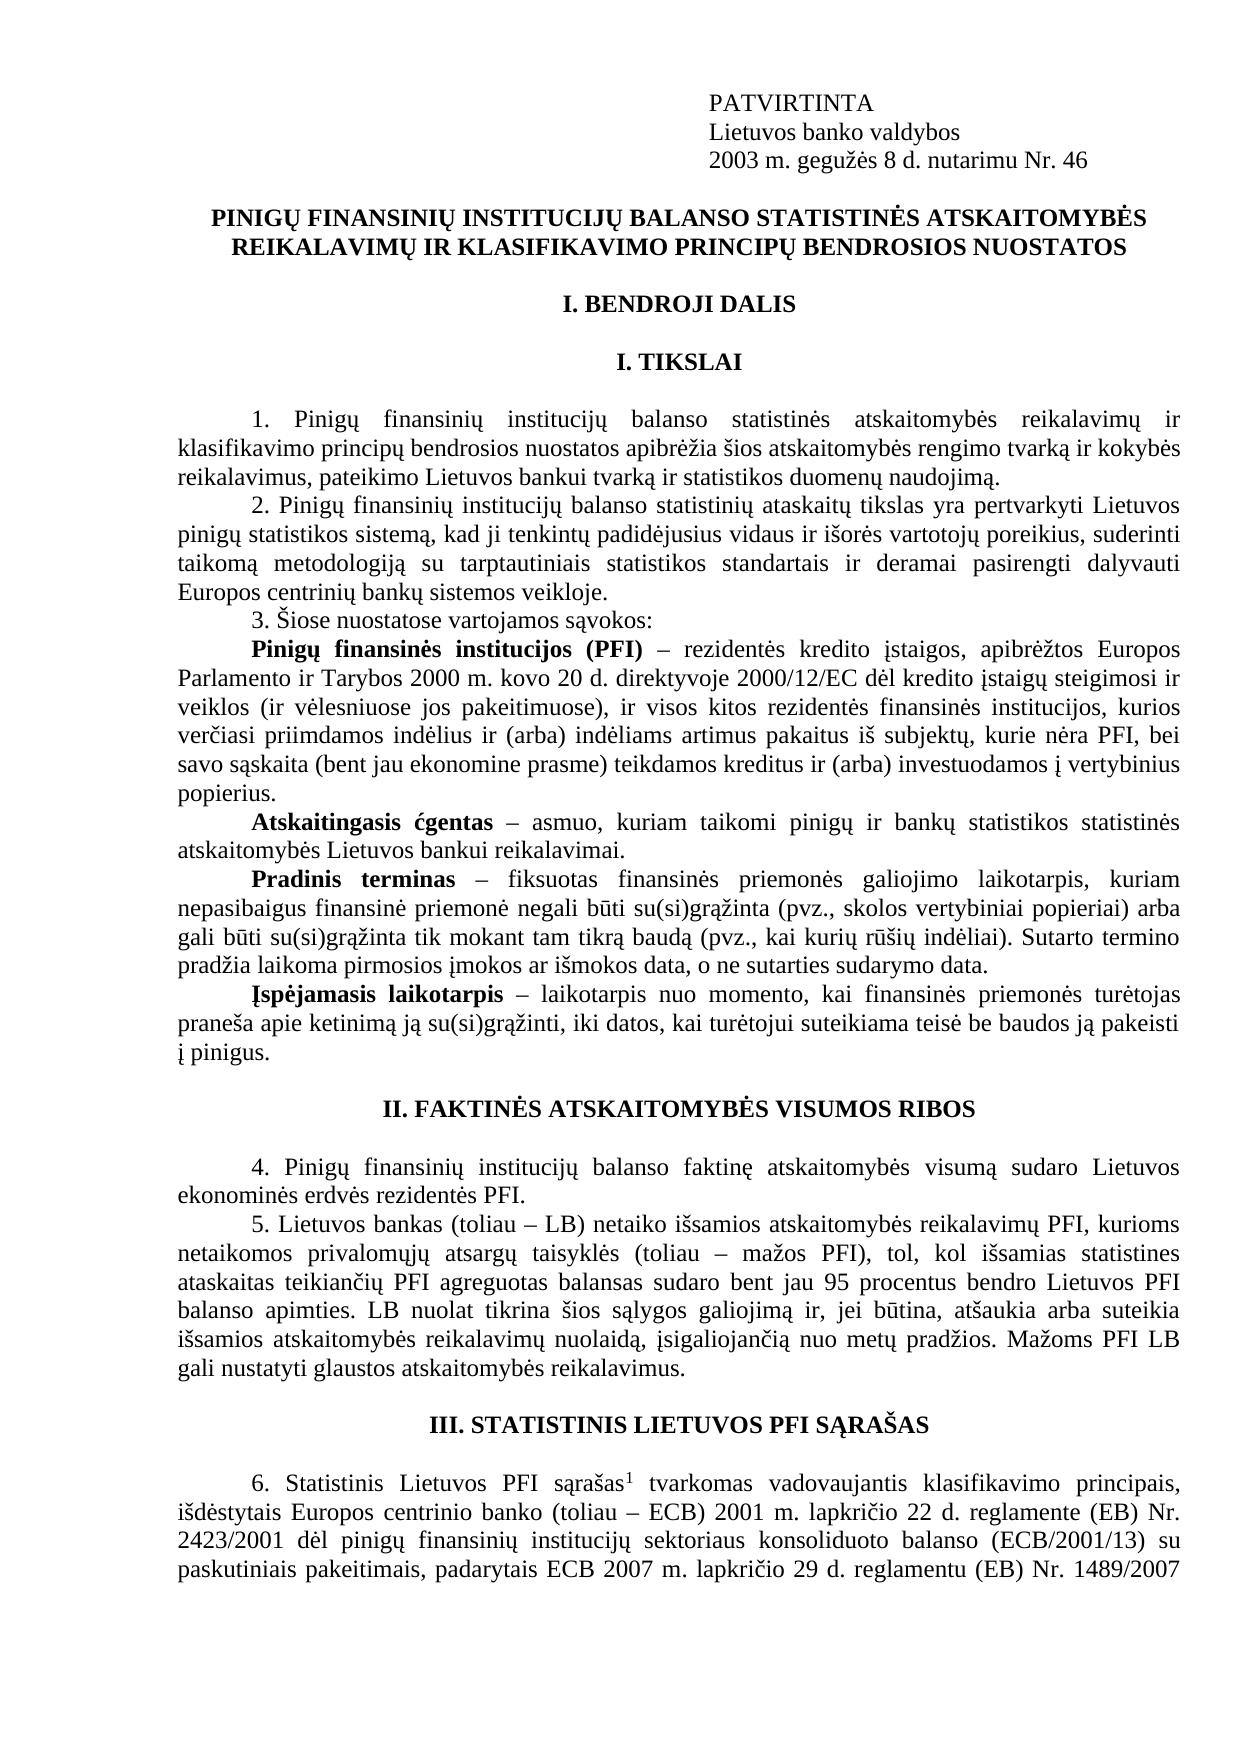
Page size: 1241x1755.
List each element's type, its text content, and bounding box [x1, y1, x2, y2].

text II. FAKTINĖS ATSKAITOMYBĖS VISUMOS RIBOS [177, 1094, 1181, 1123]
text Pradinis terminas – fiksuotas finansinės priemonės galiojimo laikotarpis, kuriam nepasibaigus finansinė priemonė negali būti su(si)grąžinta (pvz., skolos vertybiniai popieriai) arba gali būti su(si)grąžinta tik mokant tam tikrą baudą (pvz., kai kurių rūšių indėliai). Sutarto termino pradžia laikoma pirmosios įmokos ar išmokos data, o ne sutarties sudarymo data. [177, 864, 1181, 979]
text 5. Lietuvos bankas (toliau – LB) netaiko išsamios atskaitomybės reikalavimų PFI, kurioms netaikomos privalomųjų atsargų taisyklės (toliau – mažos PFI), tol, kol išsamias statistines ataskaitas teikiančių PFI agreguotas balansas sudaro bent jau 95 procentus bendro Lietuvos PFI balanso apimties. LB nuolat tikrina šios sąlygos galiojimą ir, jei būtina, atšaukia arba suteikia išsamios atskaitomybės reikalavimų nuolaidą, įsigaliojančią nuo metų pradžios. Mažoms PFI LB gali nustatyti glaustos atskaitomybės reikalavimus. [177, 1209, 1181, 1382]
text PATVIRTINTA [177, 88, 1181, 117]
text 2. Pinigų finansinių institucijų balanso statistinių ataskaitų tikslas yra pertvarkyti Lietuvos pinigų statistikos sistemą, kad ji tenkintų padidėjusius vidaus ir išorės vartotojų poreikius, suderinti taikomą metodologiją su tarptautiniais statistikos standartais ir deramai pasirengti dalyvauti Europos centrinių bankų sistemos veikloje. [177, 490, 1181, 605]
text Lietuvos banko valdybos [177, 117, 1181, 145]
text 3. Šiose nuostatose vartojamos sąvokos: [177, 605, 1181, 634]
text 2003 m. gegužės 8 d. nutarimu Nr. 46 [177, 145, 1181, 174]
text 1. Pinigų finansinių institucijų balanso statistinės atskaitomybės reikalavimų ir klasifikavimo principų bendrosios nuostatos apibrėžia šios atskaitomybės rengimo tvarką ir kokybės reikalavimus, pateikimo Lietuvos bankui tvarką ir statistikos duomenų naudojimą. [177, 404, 1181, 490]
text Atskaitingasis ćgentas – asmuo, kuriam taikomi pinigų ir bankų statistikos statistinės atskaitomybės Lietuvos bankui reikalavimai. [177, 807, 1181, 864]
text I. BENDROJI DALIS [177, 289, 1181, 318]
text I. TIKSLAI [177, 347, 1181, 375]
text PINIGŲ FINANSINIŲ INSTITUCIJŲ BALANSO STATISTINĖS ATSKAITOMYBĖS REIKALAVIMŲ IR KLASIFIKAVIMO PRINCIPŲ BENDROSIOS NUOSTATOS [177, 203, 1181, 260]
text 4. Pinigų finansinių institucijų balanso faktinę atskaitomybės visumą sudaro Lietuvos ekonominės erdvės rezidentės PFI. [177, 1152, 1181, 1209]
text 6. Statistinis Lietuvos PFI sąrašas1 tvarkomas vadovaujantis klasifikavimo principais, išdėstytais Europos centrinio banko (toliau – ECB) 2001 m. lapkričio 22 d. reglamente (EB) Nr. 2423/2001 dėl pinigų finansinių institucijų sektoriaus konsoliduoto balanso (ECB/2001/13) su paskutiniais pakeitimais, padarytais ECB 2007 m. lapkričio 29 d. reglamentu (EB) Nr. 1489/2007 [177, 1468, 1181, 1583]
text Įspėjamasis laikotarpis – laikotarpis nuo momento, kai finansinės priemonės turėtojas praneša apie ketinimą ją su(si)grąžinti, iki datos, kai turėtojui suteikiama teisė be baudos ją pakeisti į pinigus. [177, 979, 1181, 1065]
text Pinigų finansinės institucijos (PFI) – rezidentės kredito įstaigos, apibrėžtos Europos Parlamento ir Tarybos 2000 m. kovo 20 d. direktyvoje 2000/12/EC dėl kredito įstaigų steigimosi ir veiklos (ir vėlesniuose jos pakeitimuose), ir visos kitos rezidentės finansinės institucijos, kurios verčiasi priimdamos indėlius ir (arba) indėliams artimus pakaitus iš subjektų, kurie nėra PFI, bei savo sąskaita (bent jau ekonomine prasme) teikdamos kreditus ir (arba) investuodamos į vertybinius popierius. [177, 634, 1181, 807]
text III. STATISTINIS LIETUVOS PFI SĄRAŠAS [177, 1410, 1181, 1439]
